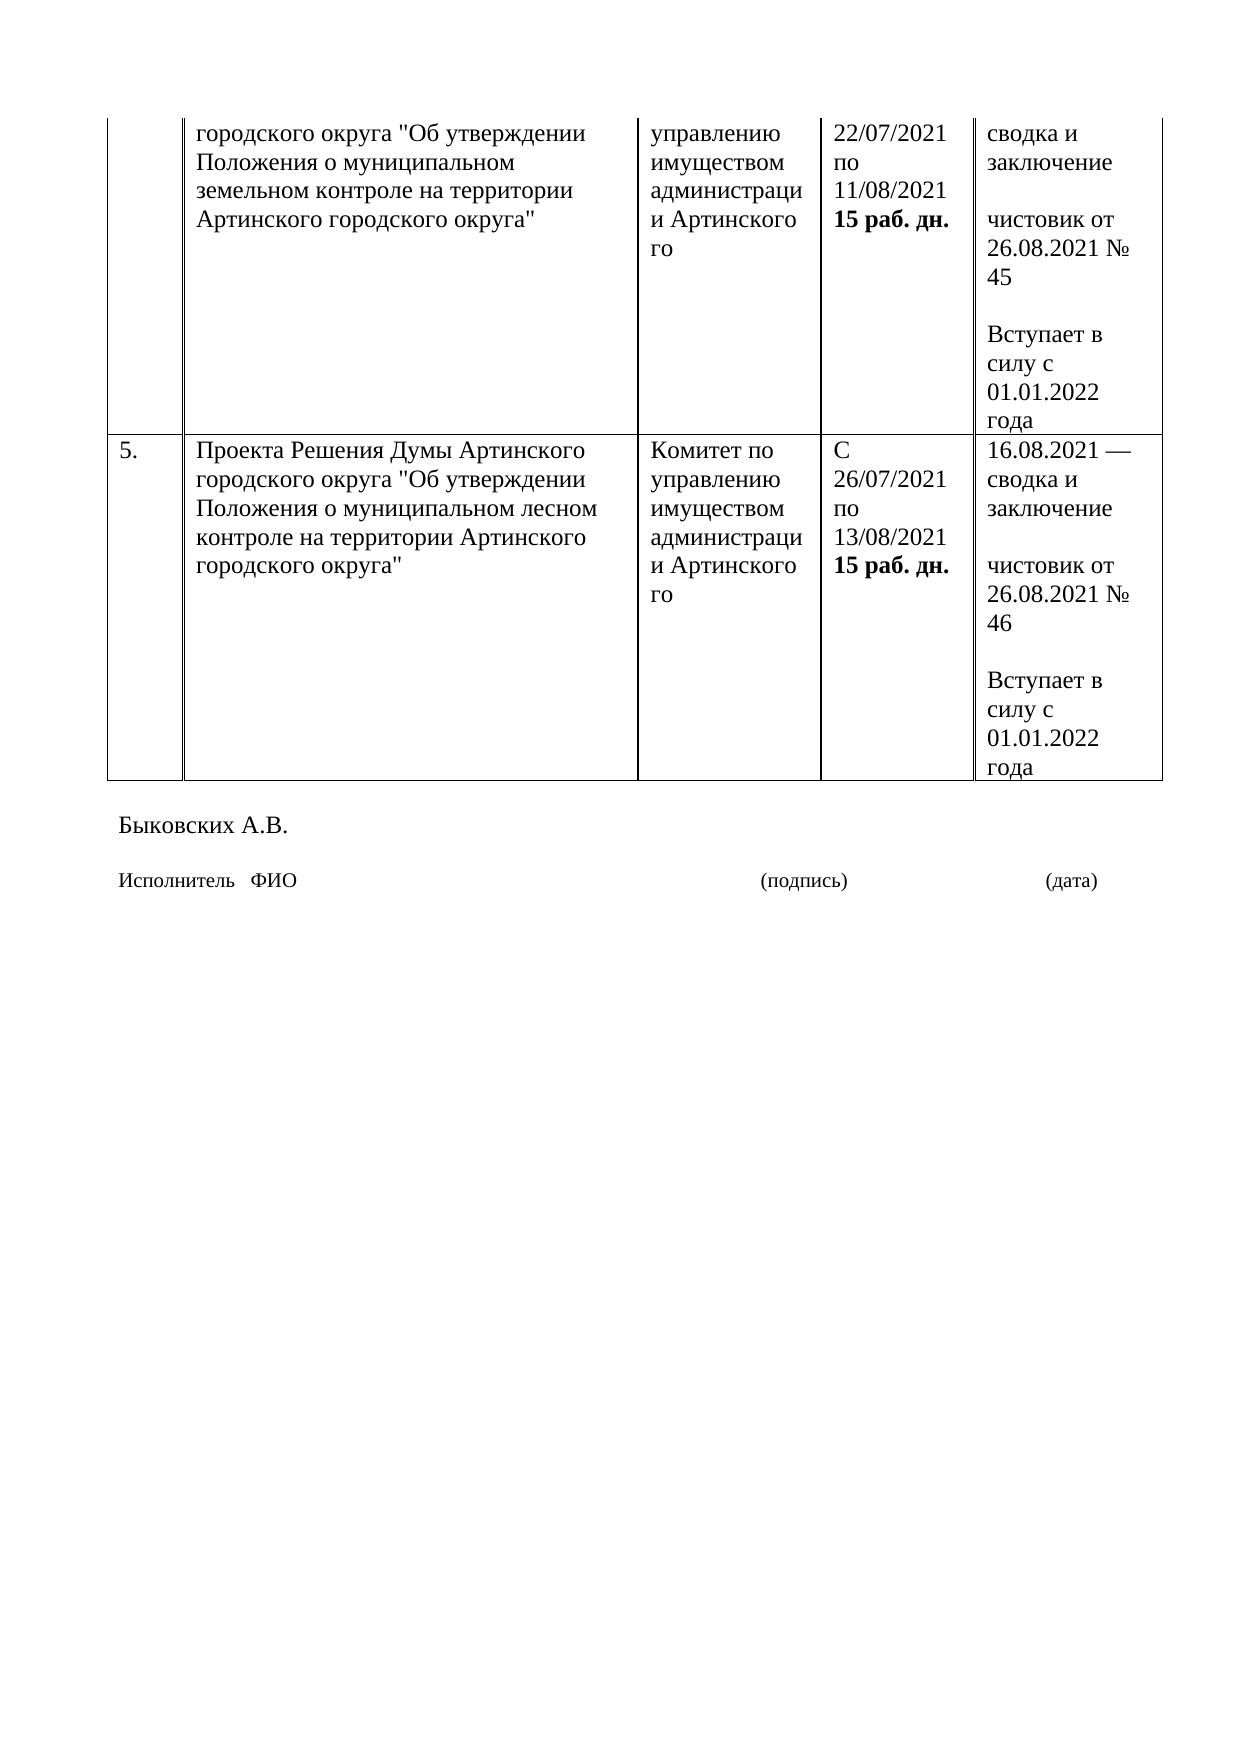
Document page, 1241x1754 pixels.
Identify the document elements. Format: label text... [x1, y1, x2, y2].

table_cell сводка и заключение чистовик от 26.08.2021 № 45 Вступает в силу с 01.01.2022 года [976, 118, 1162, 434]
table_cell 5. [108, 435, 182, 780]
table_cell 16.08.2021 — сводка и заключение чистовик от 26.08.2021 № 46 Вступает в силу с 01.01.2022 года [976, 435, 1162, 780]
text Исполнитель ФИО (подпись) (дата) [118, 868, 1122, 892]
table_cell Проекта Решения Думы Артинского городского округа "Об утверждении Положения о муниципальном лесном контроле на территории Артинского городского округа" [185, 435, 637, 780]
table_cell С 26/07/2021 по 13/08/2021 15 раб. дн. [822, 435, 973, 780]
table_cell 22/07/2021 по 11/08/2021 15 раб. дн. [822, 118, 973, 434]
text Быковских А.В. [118, 810, 1122, 839]
table_cell [108, 118, 182, 434]
table_cell управлению имуществом администрации Артинского го [639, 118, 820, 434]
table_cell Комитет по управлению имуществом администрации Артинского го [639, 435, 820, 780]
table_cell городского округа "Об утверждении Положения о муниципальном земельном контроле на территории Артинского городского округа" [185, 118, 637, 434]
